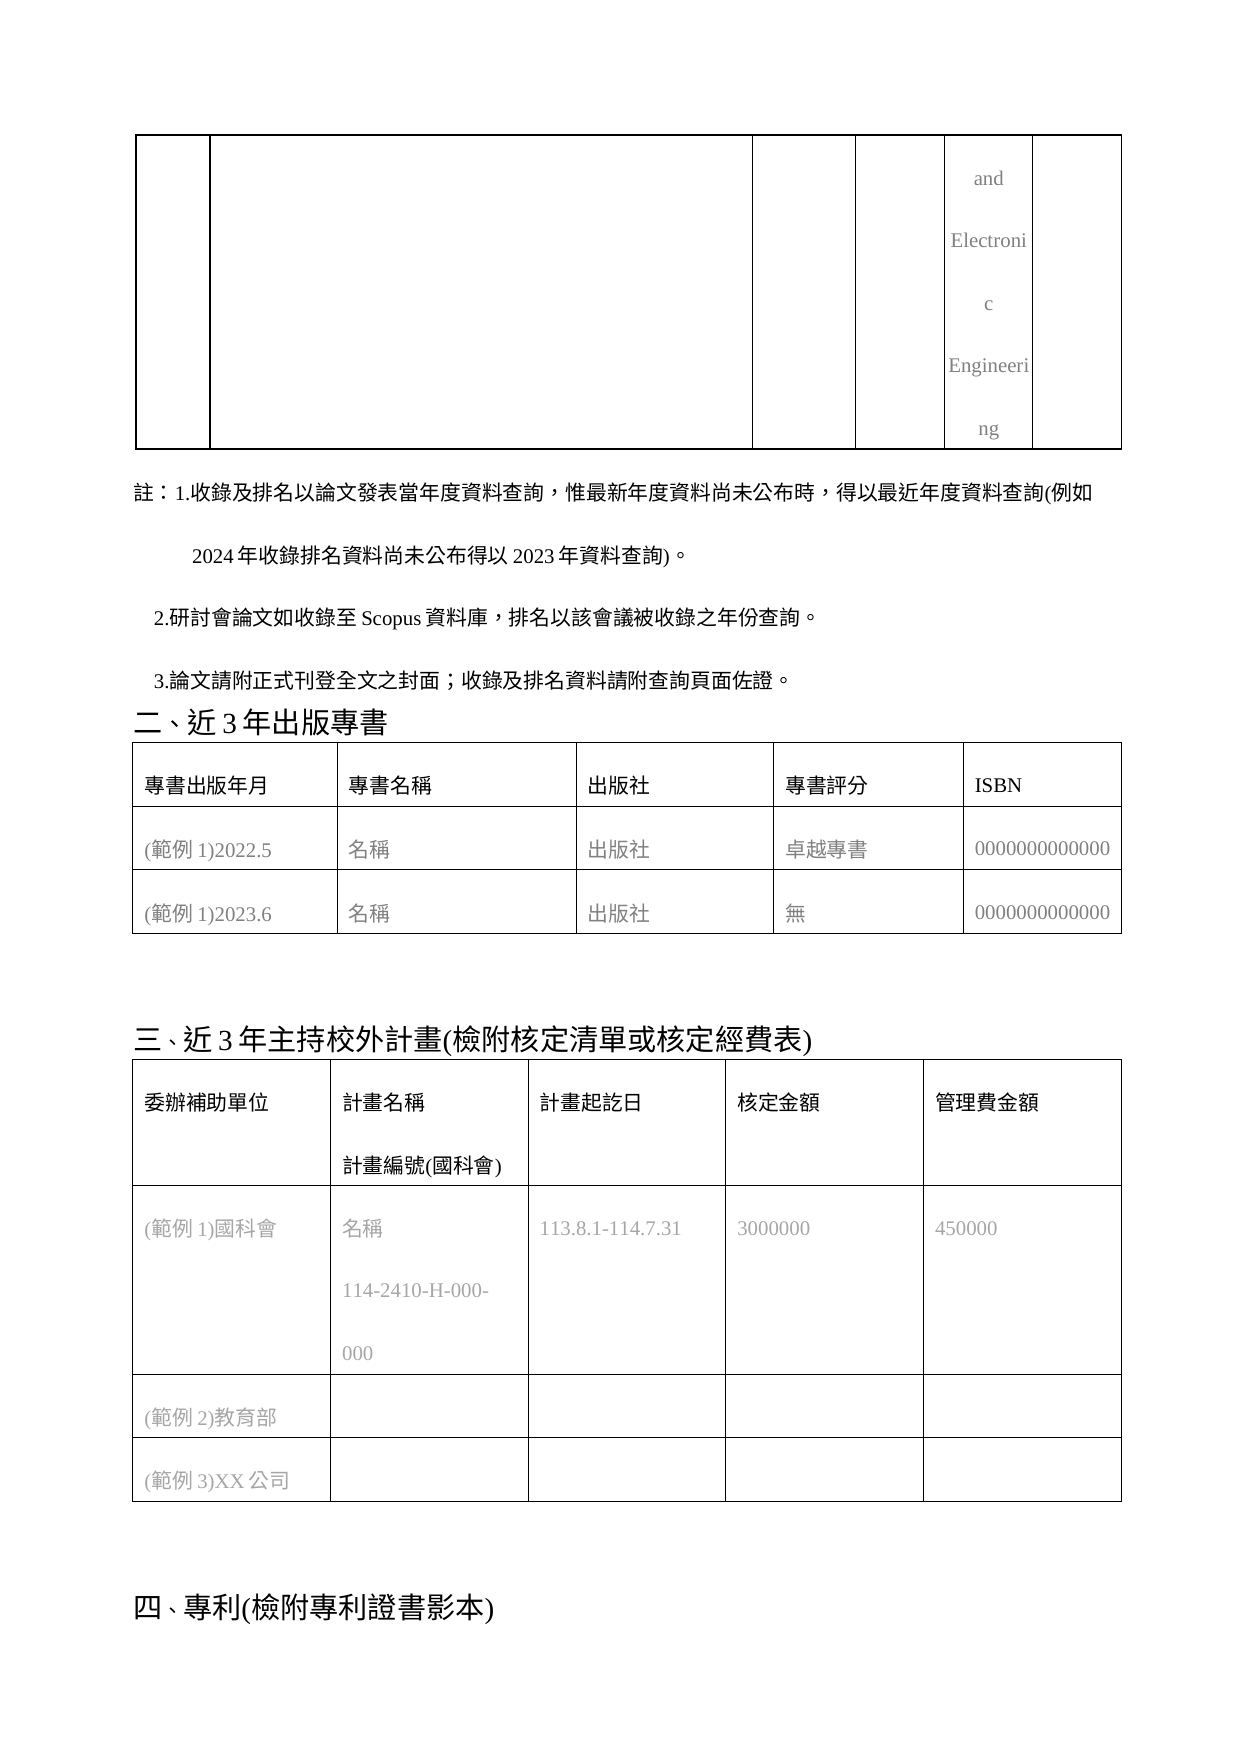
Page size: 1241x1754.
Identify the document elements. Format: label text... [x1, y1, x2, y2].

table_cell 名稱 [338, 807, 576, 869]
table_cell [211, 136, 752, 448]
table_cell [529, 1438, 725, 1501]
table_cell [726, 1438, 923, 1501]
table_header 專書名稱 [338, 743, 576, 806]
table_cell [529, 1375, 725, 1437]
table_cell [726, 1375, 923, 1437]
table_cell [924, 1375, 1121, 1437]
table_cell [137, 136, 209, 448]
text 三、近3年主持校外計畫(檢附核定清單或核定經費表) [133, 996, 1122, 1059]
table_header 管理費金額 [924, 1060, 1121, 1185]
table_cell [331, 1438, 528, 1501]
table_cell (範例3)XX公司 [133, 1438, 330, 1501]
text 3.論文請附正式刊登全文之封面；收錄及排名資料請附查詢頁面佐證。 [133, 637, 1122, 700]
table_header 計畫起訖日 [529, 1060, 725, 1185]
table_cell 出版社 [577, 870, 773, 933]
table_cell 113.8.1-114.7.31 [529, 1186, 725, 1373]
table_cell [331, 1375, 528, 1437]
table_cell - [856, 136, 944, 448]
table_header 計畫名稱 計畫編號(國科會) [331, 1060, 528, 1185]
table_cell [1033, 136, 1121, 448]
table_cell 名稱 [338, 870, 576, 933]
table_cell (範例2)教育部 [133, 1375, 330, 1437]
text 二、近3年出版專書 [133, 700, 1122, 742]
table_header 專書出版年月 [133, 743, 337, 806]
table_header 委辦補助單位 [133, 1060, 330, 1185]
table_cell 出版社 [577, 807, 773, 869]
table_cell 無 [774, 870, 963, 933]
table_cell 3000000 [726, 1186, 923, 1373]
text 註：1.收錄及排名以論文發表當年度資料查詢，惟最新年度資料尚未公布時，得以最近年度資料查詢(例如2024年收錄排名資料尚未公布得以2023年資料查詢)。 [133, 450, 1122, 575]
table_cell (範例1)2022.5 [133, 807, 337, 869]
table_header 出版社 [577, 743, 773, 806]
text 四、專利(檢附專利證書影本) [133, 1564, 1122, 1627]
table_cell (範例1)2023.6 [133, 870, 337, 933]
table_cell 卓越專書 [774, 807, 963, 869]
table_header 核定金額 [726, 1060, 923, 1185]
table_cell 450000 [924, 1186, 1121, 1373]
table_cell 名稱 114-2410-H-000-000 [331, 1186, 528, 1373]
table_header ISBN [964, 743, 1121, 806]
table_cell 0000000000000 [964, 807, 1121, 869]
table_cell (範例1)國科會 [133, 1186, 330, 1373]
table_cell [924, 1438, 1121, 1501]
table_cell - [753, 136, 855, 448]
table_header 專書評分 [774, 743, 963, 806]
text 2.研討會論文如收錄至Scopus資料庫，排名以該會議被收錄之年份查詢。 [133, 575, 1122, 637]
table_cell 0000000000000 [964, 870, 1121, 933]
table_cell and Electronic Engineering [945, 136, 1032, 448]
